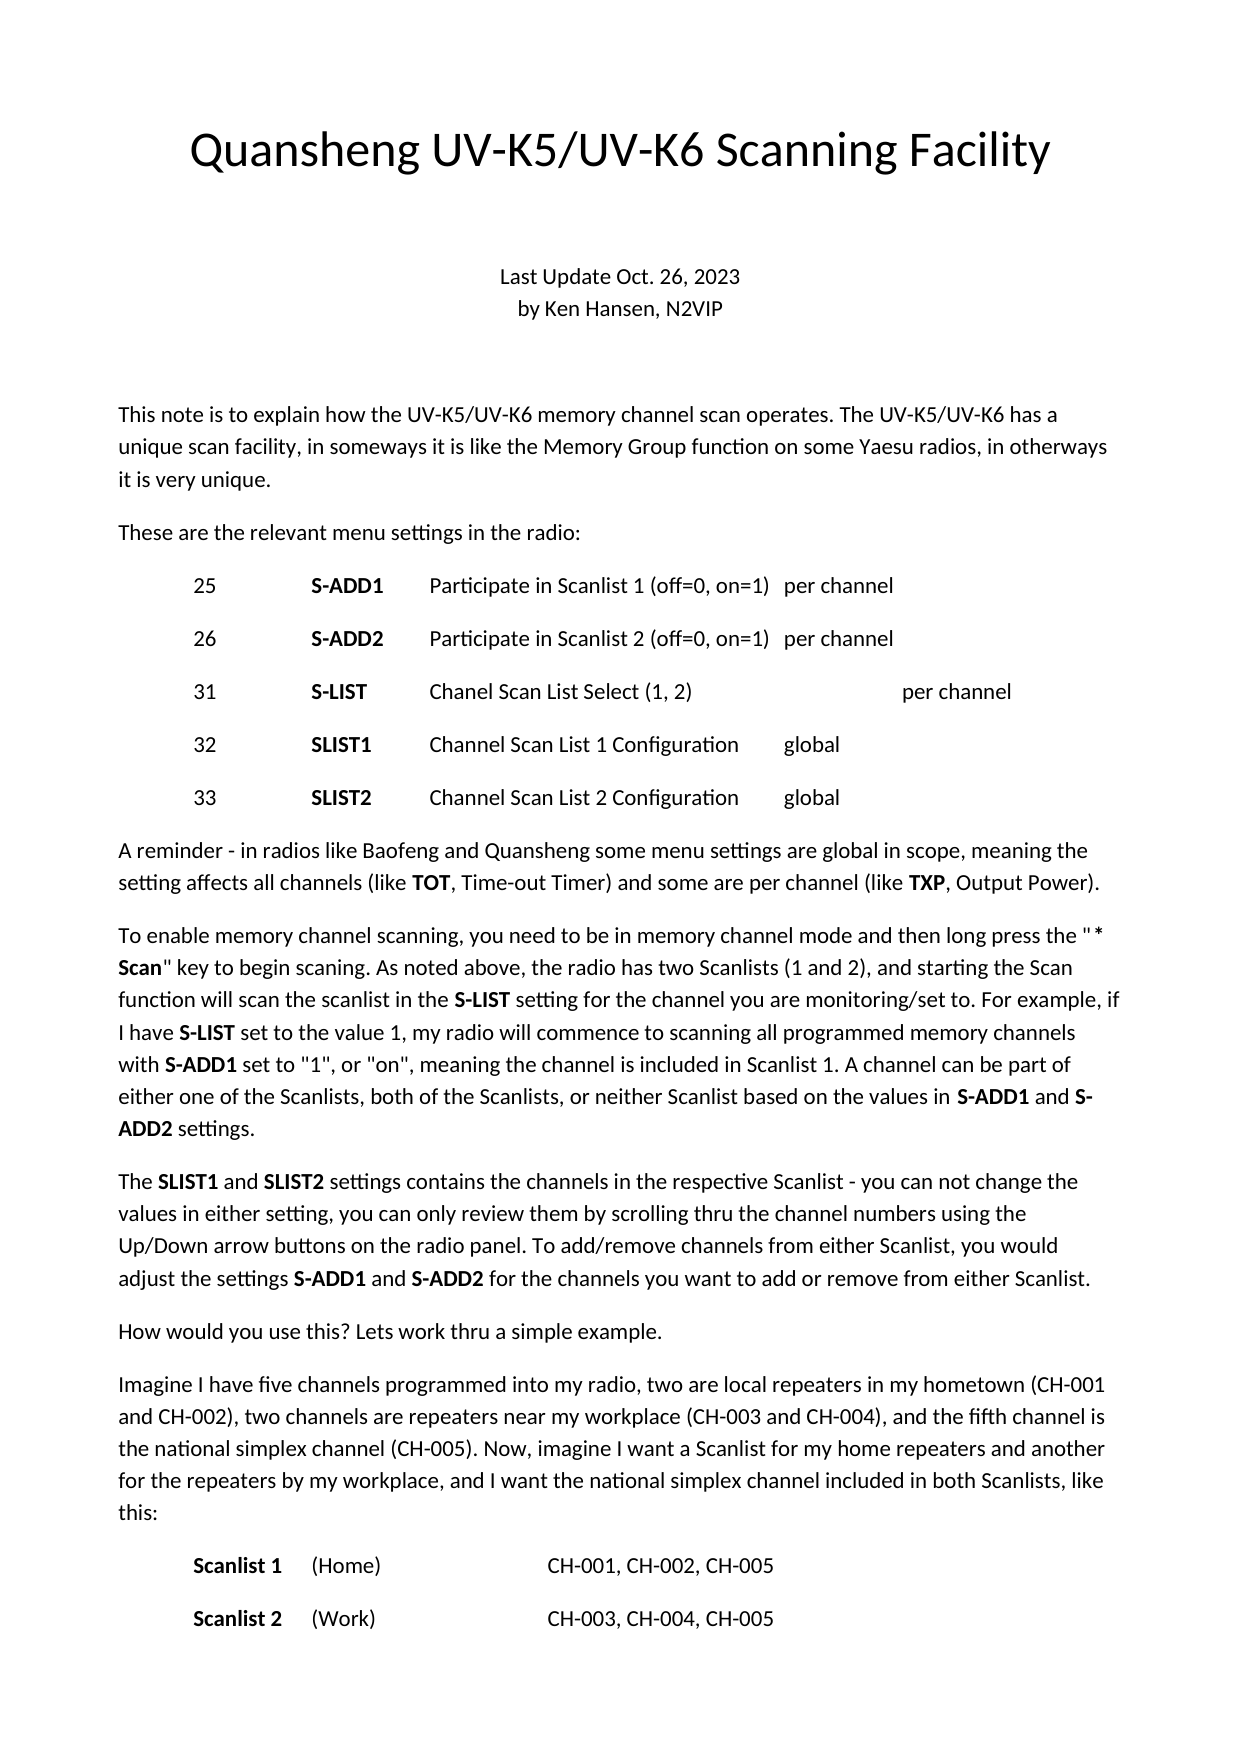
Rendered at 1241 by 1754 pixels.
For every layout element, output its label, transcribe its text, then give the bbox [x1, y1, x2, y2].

text Imagine I have five channels programmed into my radio, two are local repeaters in my hometown (CH-001 and CH-002), two channels are repeaters near my workplace (CH-003 and CH-004), and the fifth channel is the national simplex channel (CH-005). Now, imagine I want a Scanlist for my home repeaters and another for the repeaters by my workplace, and I want the national simplex channel included in both Scanlists, like this: [118, 1370, 1122, 1527]
text 26 S-ADD2 Participate in Scanlist 2 (off=0, on=1) per channel [193, 624, 1122, 652]
text 31 S-LIST Chanel Scan List Select (1, 2) per channel [193, 677, 1122, 705]
text A reminder - in radios like Baofeng and Quansheng some menu settings are global in scope, meaning the setting affects all channels (like TOT, Time-out Timer) and some are per channel (like TXP, Output Power). [118, 836, 1122, 896]
text The SLIST1 and SLIST2 settings contains the channels in the respective Scanlist - you can not change the values in either setting, you can only review them by scrolling thru the channel numbers using the Up/Down arrow buttons on the radio panel. To add/remove channels from either Scanlist, you would adjust the settings S-ADD1 and S-ADD2 for the channels you want to add or remove from either Scanlist. [118, 1167, 1122, 1292]
text 32 SLIST1 Channel Scan List 1 Configuration global [193, 730, 1122, 758]
text How would you use this? Lets work thru a simple example. [118, 1317, 1122, 1345]
text 25 S-ADD1 Participate in Scanlist 1 (off=0, on=1) per channel [193, 571, 1122, 599]
text 33 SLIST2 Channel Scan List 2 Configuration global [193, 783, 1122, 811]
text To enable memory channel scanning, you need to be in memory channel mode and then long press the "* Scan" key to begin scaning. As noted above, the radio has two Scanlists (1 and 2), and starting the Scan function will scan the scanlist in the S-LIST setting for the channel you are monitoring/set to. For example, if I have S-LIST set to the value 1, my radio will commence to scanning all programmed memory channels with S-ADD1 set to "1", or "on", meaning the channel is included in Scanlist 1. A channel can be part of either one of the Scanlists, both of the Scanlists, or neither Scanlist based on the values in S-ADD1 and S-ADD2 settings. [118, 921, 1122, 1142]
text These are the relevant menu settings in the radio: [118, 518, 1122, 546]
text Last Update Oct. 26, 2023 by Ken Hansen, N2VIP [118, 262, 1122, 322]
text Scanlist 1 (Home) CH-001, CH-002, CH-005 [193, 1552, 1122, 1579]
text Scanlist 2 (Work) CH-003, CH-004, CH-005 [193, 1604, 1122, 1633]
text Quansheng UV-K5/UV-K6 Scanning Facility [118, 118, 1122, 179]
text This note is to explain how the UV-K5/UV-K6 memory channel scan operates. The UV-K5/UV-K6 has a unique scan facility, in someways it is like the Memory Group function on some Yaesu radios, in otherways it is very unique. [118, 400, 1122, 493]
